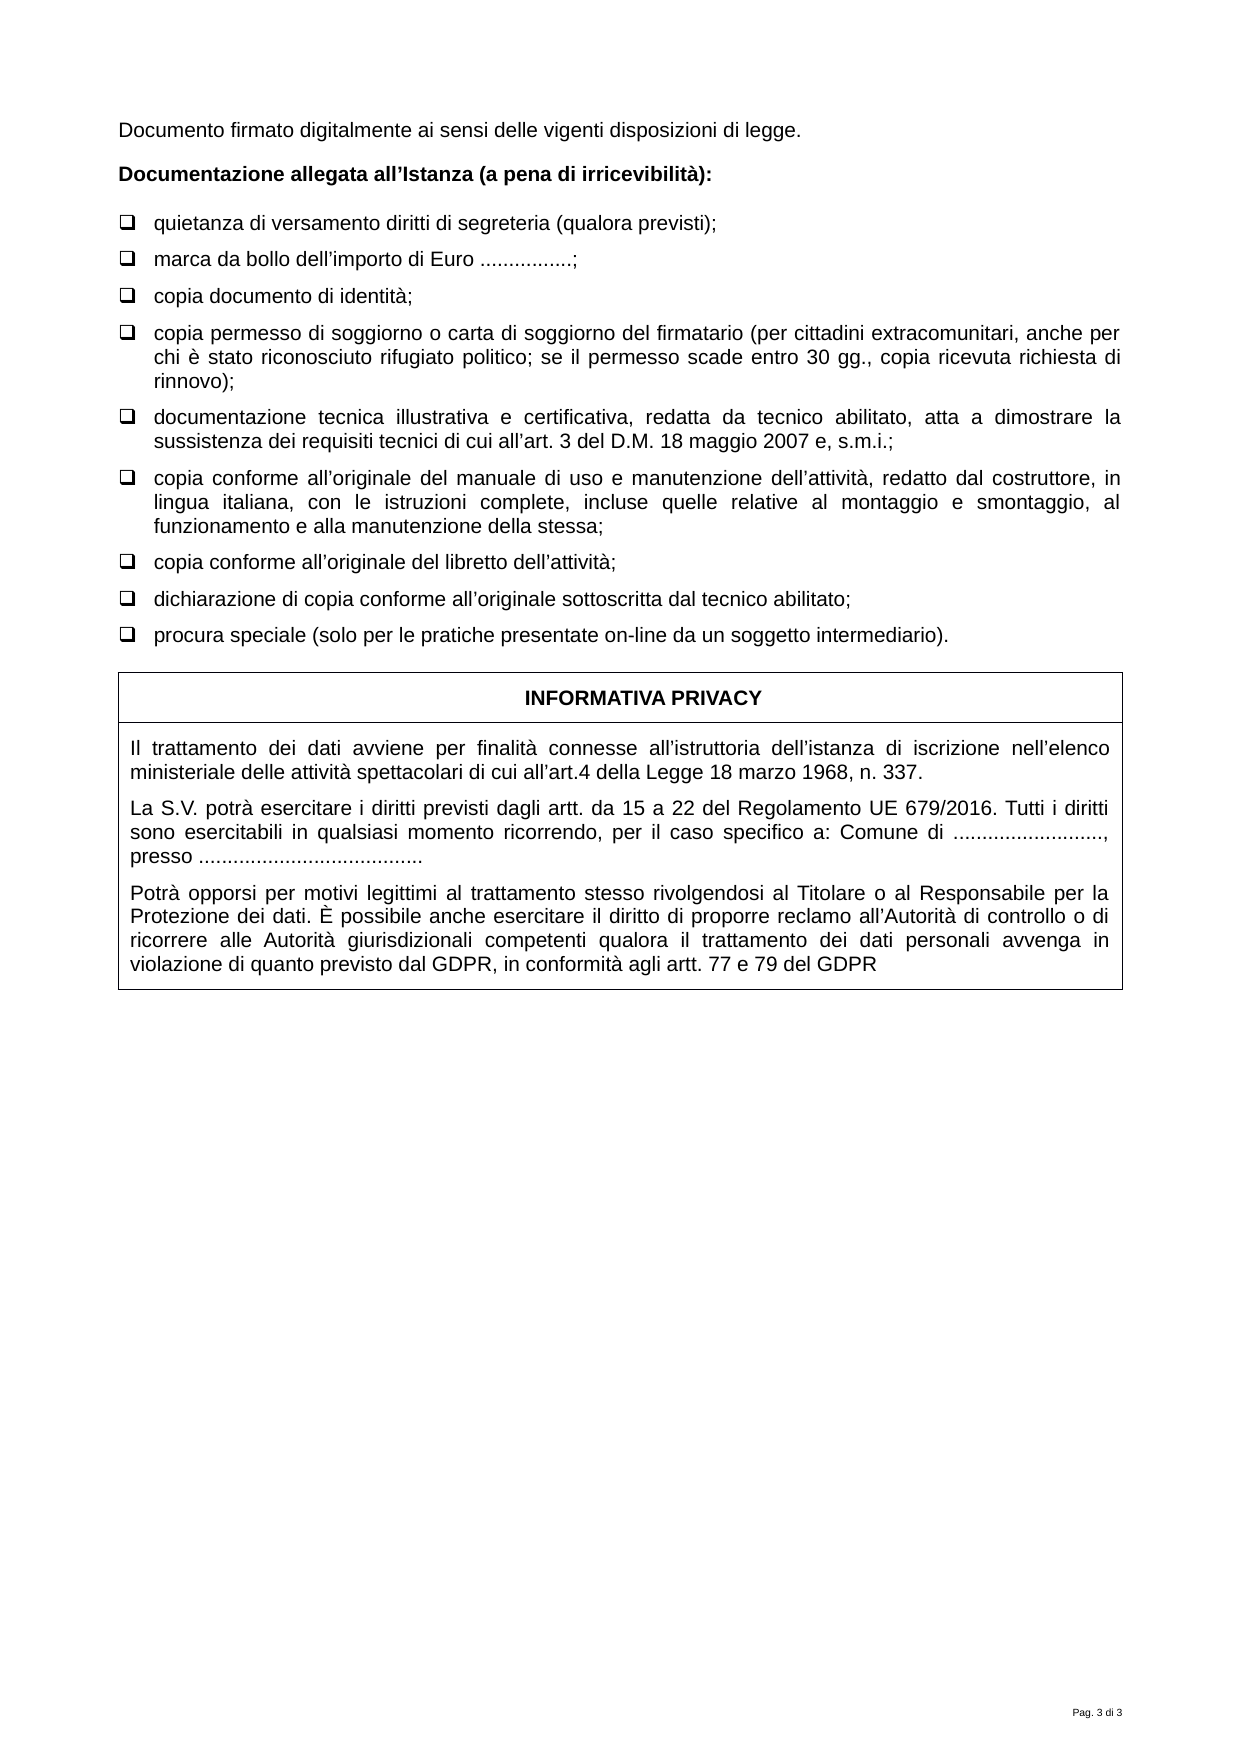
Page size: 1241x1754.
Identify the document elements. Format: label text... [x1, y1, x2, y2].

list marca da bollo dell’importo di Euro ................; [118, 247, 1122, 271]
list copia documento di identità; [118, 284, 1122, 308]
table_cell Il trattamento dei dati avviene per finalità connesse all’istruttoria dell’istanza di iscrizione nell’elenco ministeriale delle attività spettacolari di cui all’art.4 della Legge 18 marzo 1968, n. 337. La S.V. potrà esercitare i diritti previsti dagli artt. da 15 a 22 del Regolamento UE 679/2016. Tutti i diritti sono esercitabili in qualsiasi momento ricorrendo, per il caso specifico a: Comune di .........................., presso ....................................... Potrà opporsi per motivi legittimi al trattamento stesso rivolgendosi al Titolare o al Responsabile per la Protezione dei dati. È possibile anche esercitare il diritto di proporre reclamo all’Autorità di controllo o di ricorrere alle Autorità giurisdizionali competenti qualora il trattamento dei dati personali avvenga in violazione di quanto previsto dal GDPR, in conformità agli artt. 77 e 79 del GDPR [119, 723, 1122, 989]
list documentazione tecnica illustrativa e certificativa, redatta da tecnico abilitato, atta a dimostrare la sussistenza dei requisiti tecnici di cui all’art. 3 del D.M. 18 maggio 2007 e, s.m.i.; [118, 405, 1122, 453]
list procura speciale (solo per le pratiche presentate on-line da un soggetto intermediario). [118, 623, 1122, 647]
list dichiarazione di copia conforme all’originale sottoscritta dal tecnico abilitato; [118, 586, 1122, 611]
text Documentazione allegata all’Istanza (a pena di irricevibilità): [118, 162, 1122, 186]
list copia conforme all’originale del manuale di uso e manutenzione dell’attività, redatto dal costruttore, in lingua italiana, con le istruzioni complete, incluse quelle relative al montaggio e smontaggio, al funzionamento e alla manutenzione della stessa; [118, 465, 1122, 537]
list copia conforme all’originale del libretto dell’attività; [118, 550, 1122, 574]
list copia permesso di soggiorno o carta di soggiorno del firmatario (per cittadini extracomunitari, anche per chi è stato riconosciuto rifugiato politico; se il permesso scade entro 30 gg., copia ricevuta richiesta di rinnovo); [118, 320, 1122, 392]
text Documento firmato digitalmente ai sensi delle vigenti disposizioni di legge. [118, 118, 1122, 142]
table_header INFORMATIVA PRIVACY [119, 673, 1122, 722]
list quietanza di versamento diritti di segreteria (qualora previsti); [118, 211, 1122, 235]
